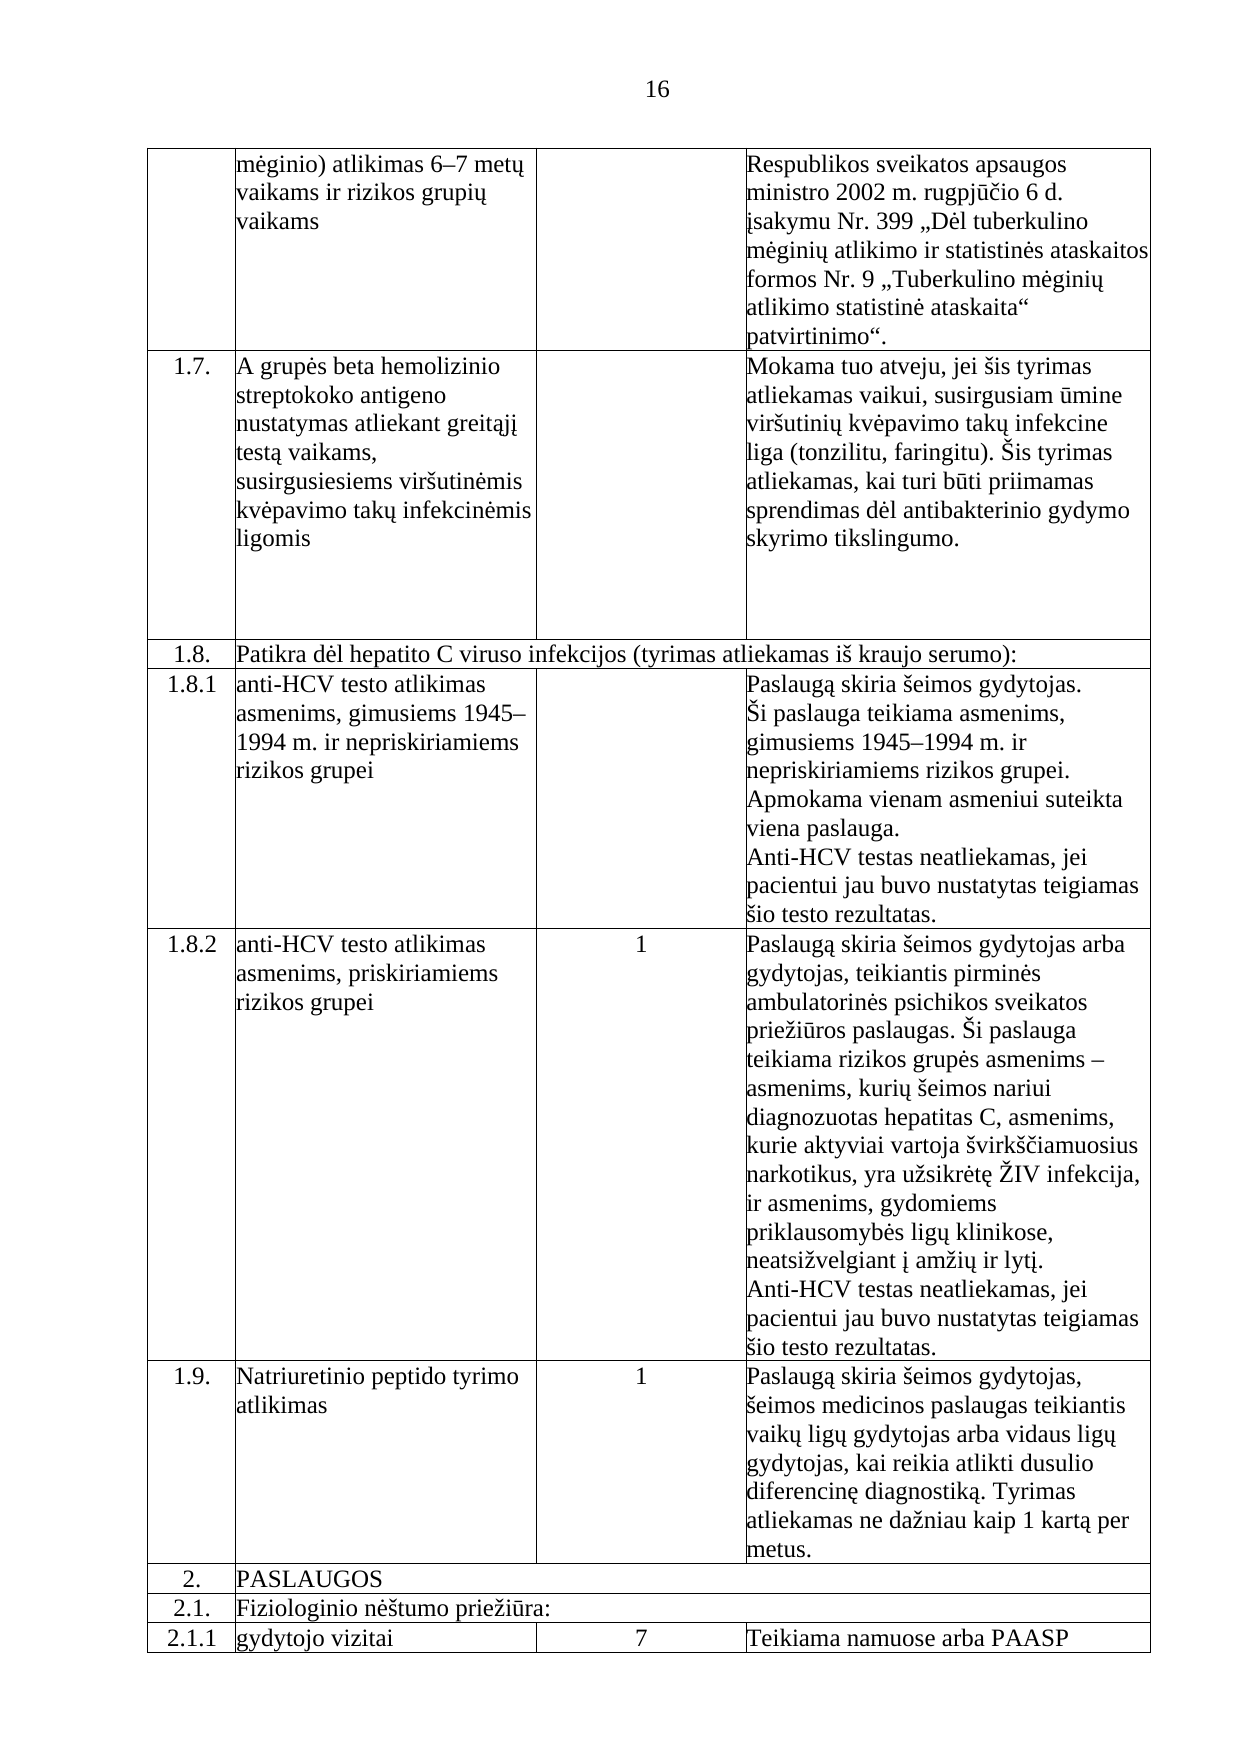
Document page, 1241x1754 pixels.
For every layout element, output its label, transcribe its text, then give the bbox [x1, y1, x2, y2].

table_cell PASLAUGOS [236, 1564, 1150, 1592]
table_cell 1.7. [148, 351, 235, 638]
table_cell Mokama tuo atveju, jei šis tyrimas atliekamas vaikui, susirgusiam ūmine viršutinių kvėpavimo takų infekcine liga (tonzilitu, faringitu). Šis tyrimas atliekamas, kai turi būti priimamas sprendimas dėl antibakterinio gydymo skyrimo tikslingumo. [747, 351, 1150, 638]
table_cell 7 [537, 1623, 746, 1652]
table_cell Paslaugą skiria šeimos gydytojas. Ši paslauga teikiama asmenims, gimusiems 1945–1994 m. ir nepriskiriamiems rizikos grupei. Apmokama vienam asmeniui suteikta viena paslauga. Anti-HCV testas neatliekamas, jei pacientui jau buvo nustatytas teigiamas šio testo rezultatas. [747, 669, 1150, 928]
table_cell Paslaugą skiria šeimos gydytojas arba gydytojas, teikiantis pirminės ambulatorinės psichikos sveikatos priežiūros paslaugas. Ši paslauga teikiama rizikos grupės asmenims – asmenims, kurių šeimos nariui diagnozuotas hepatitas C, asmenims, kurie aktyviai vartoja švirkščiamuosius narkotikus, yra užsikrėtę ŽIV infekcija, ir asmenims, gydomiems priklausomybės ligų klinikose, neatsižvelgiant į amžių ir lytį. Anti-HCV testas neatliekamas, jei pacientui jau buvo nustatytas teigiamas šio testo rezultatas. [747, 929, 1150, 1360]
table_cell 1.8. [148, 640, 235, 668]
table_cell Patikra dėl hepatito C viruso infekcijos (tyrimas atliekamas iš kraujo serumo): [236, 640, 1150, 668]
table_cell 1 [537, 1361, 746, 1563]
table_cell anti-HCV testo atlikimas asmenims, priskiriamiems rizikos grupei [236, 929, 536, 1360]
table_cell [148, 149, 235, 350]
table_cell 1.8.1 [148, 669, 235, 928]
table_cell gydytojo vizitai [236, 1623, 536, 1652]
table_cell mėginio) atlikimas 6–7 metų vaikams ir rizikos grupių vaikams [236, 149, 536, 350]
table_cell 1 [537, 929, 746, 1360]
table_cell [537, 351, 746, 638]
table_cell [537, 669, 746, 928]
table_cell 2. [148, 1564, 235, 1592]
table_cell 2.1. [148, 1594, 235, 1622]
table_cell Respublikos sveikatos apsaugos ministro 2002 m. rugpjūčio 6 d. įsakymu Nr. 399 „Dėl tuberkulino mėginių atlikimo ir statistinės ataskaitos formos Nr. 9 „Tuberkulino mėginių atlikimo statistinė ataskaita“ patvirtinimo“. [747, 149, 1150, 350]
table_cell Teikiama namuose arba PAASP [747, 1623, 1150, 1652]
table_cell 1.9. [148, 1361, 235, 1563]
table_cell Natriuretinio peptido tyrimo atlikimas [236, 1361, 536, 1563]
table_cell Paslaugą skiria šeimos gydytojas, šeimos medicinos paslaugas teikiantis vaikų ligų gydytojas arba vidaus ligų gydytojas, kai reikia atlikti dusulio diferencinę diagnostiką. Tyrimas atliekamas ne dažniau kaip 1 kartą per metus. [747, 1361, 1150, 1563]
table_cell anti-HCV testo atlikimas asmenims, gimusiems 1945–1994 m. ir nepriskiriamiems rizikos grupei [236, 669, 536, 928]
table_cell A grupės beta hemolizinio streptokoko antigeno nustatymas atliekant greitąjį testą vaikams, susirgusiesiems viršutinėmis kvėpavimo takų infekcinėmis ligomis [236, 351, 536, 638]
table_cell 2.1.1 [148, 1623, 235, 1652]
table_cell [537, 149, 746, 350]
table_cell Fiziologinio nėštumo priežiūra: [236, 1594, 1150, 1622]
table_cell 1.8.2 [148, 929, 235, 1360]
